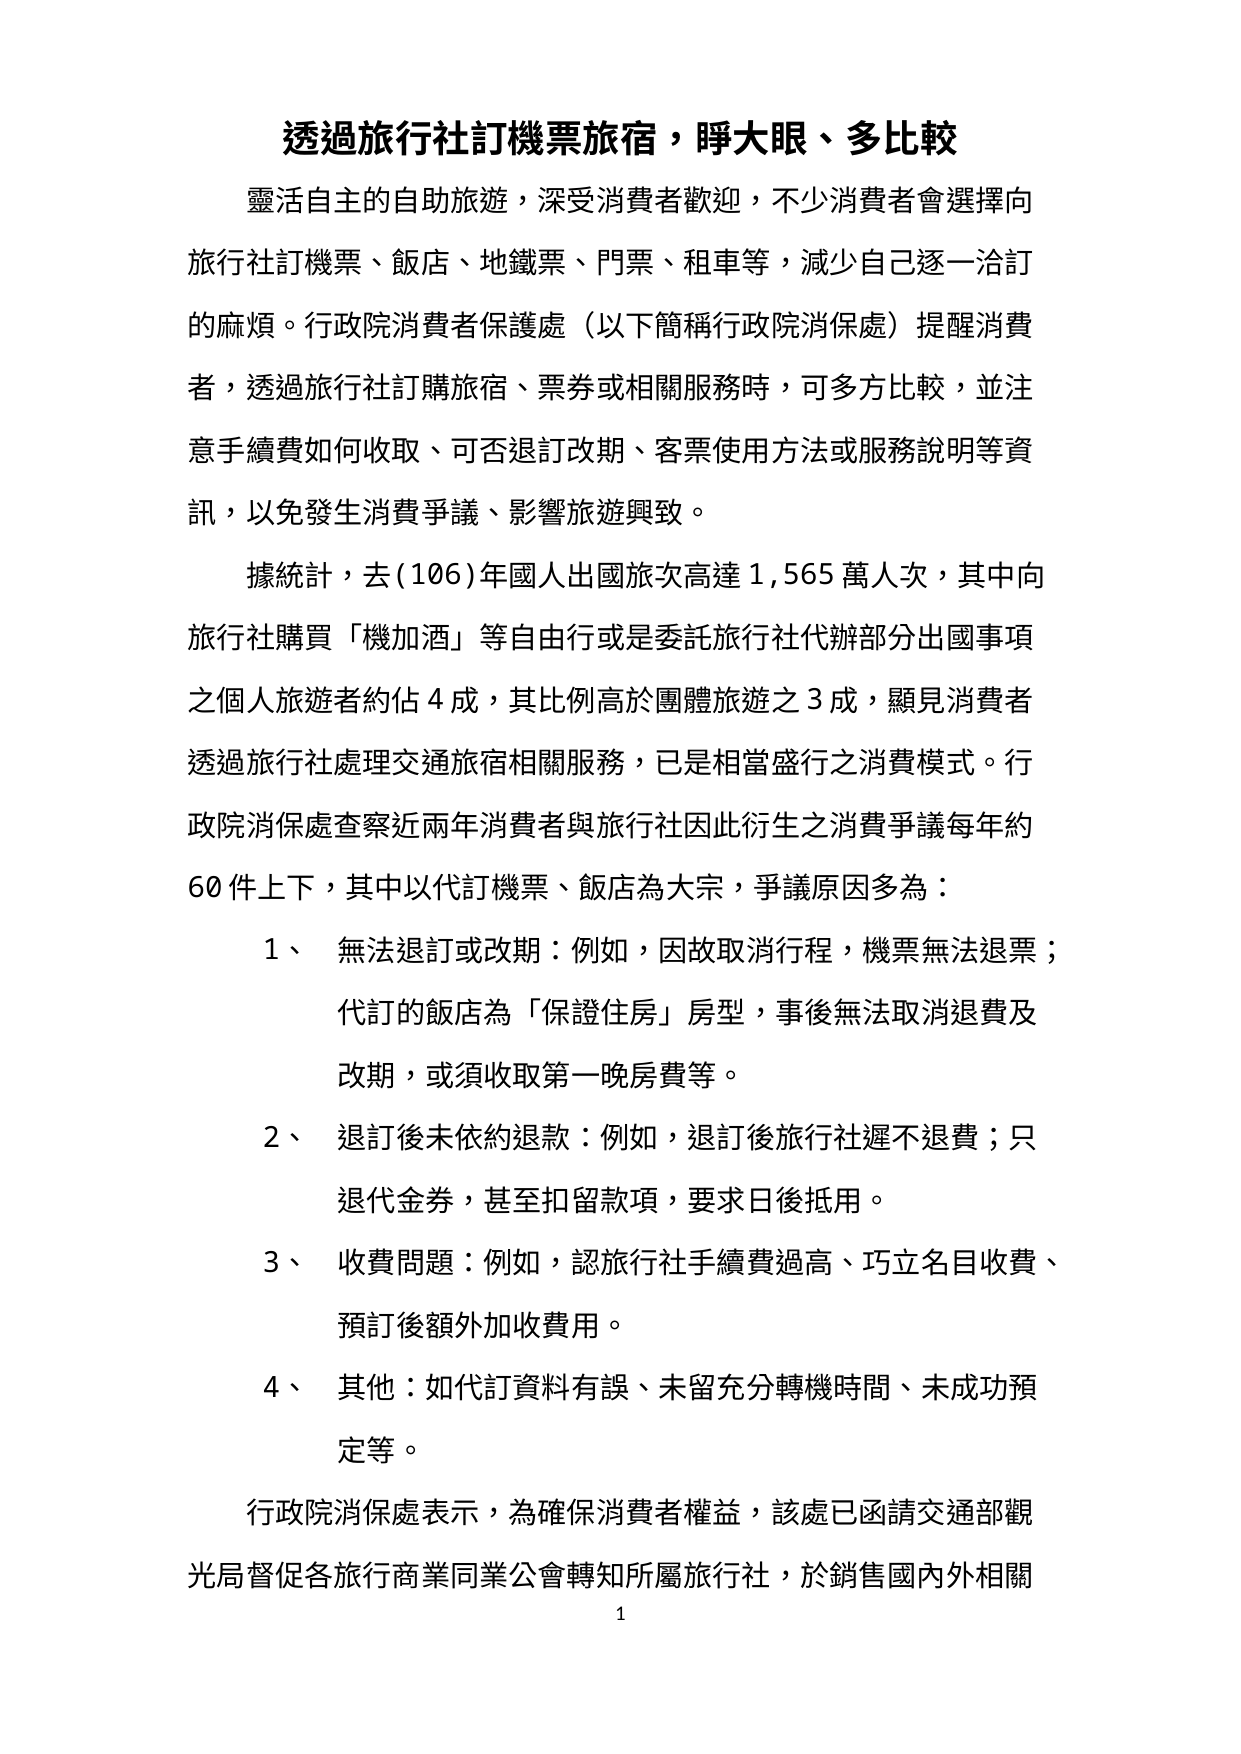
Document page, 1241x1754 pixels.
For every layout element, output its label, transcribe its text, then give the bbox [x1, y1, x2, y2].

text 透過旅行社訂機票旅宿，睜大眼、多比較 [187, 94, 1053, 157]
text 行政院消保處表示，為確保消費者權益，該處已函請交通部觀光局督促各旅行商業同業公會轉知所屬旅行社，於銷售國內外相關 [187, 1469, 1053, 1594]
list 退訂後未依約退款：例如，退訂後旅行社遲不退費；只退代金券，甚至扣留款項，要求日後抵用。 [262, 1094, 1053, 1219]
text 靈活自主的自助旅遊，深受消費者歡迎，不少消費者會選擇向旅行社訂機票、飯店、地鐵票、門票、租車等，減少自己逐一洽訂的麻煩。行政院消費者保護處（以下簡稱行政院消保處）提醒消費者，透過旅行社訂購旅宿、票券或相關服務時，可多方比較，並注意手續費如何收取、可否退訂改期、客票使用方法或服務說明等資訊，以免發生消費爭議、影響旅遊興致。 [187, 157, 1053, 532]
list 收費問題：例如，認旅行社手續費過高、巧立名目收費、預訂後額外加收費用。 [262, 1219, 1053, 1344]
text 據統計，去(106)年國人出國旅次高達1,565萬人次，其中向旅行社購買「機加酒」等自由行或是委託旅行社代辦部分出國事項之個人旅遊者約佔4成，其比例高於團體旅遊之3成，顯見消費者透過旅行社處理交通旅宿相關服務，已是相當盛行之消費模式。行政院消保處查察近兩年消費者與旅行社因此衍生之消費爭議每年約60件上下，其中以代訂機票、飯店為大宗，爭議原因多為： [187, 532, 1053, 907]
list 無法退訂或改期：例如，因故取消行程，機票無法退票；代訂的飯店為「保證住房」房型，事後無法取消退費及改期，或須收取第一晚房費等。 [262, 907, 1053, 1094]
list 其他：如代訂資料有誤、未留充分轉機時間、未成功預定等。 [262, 1344, 1053, 1469]
